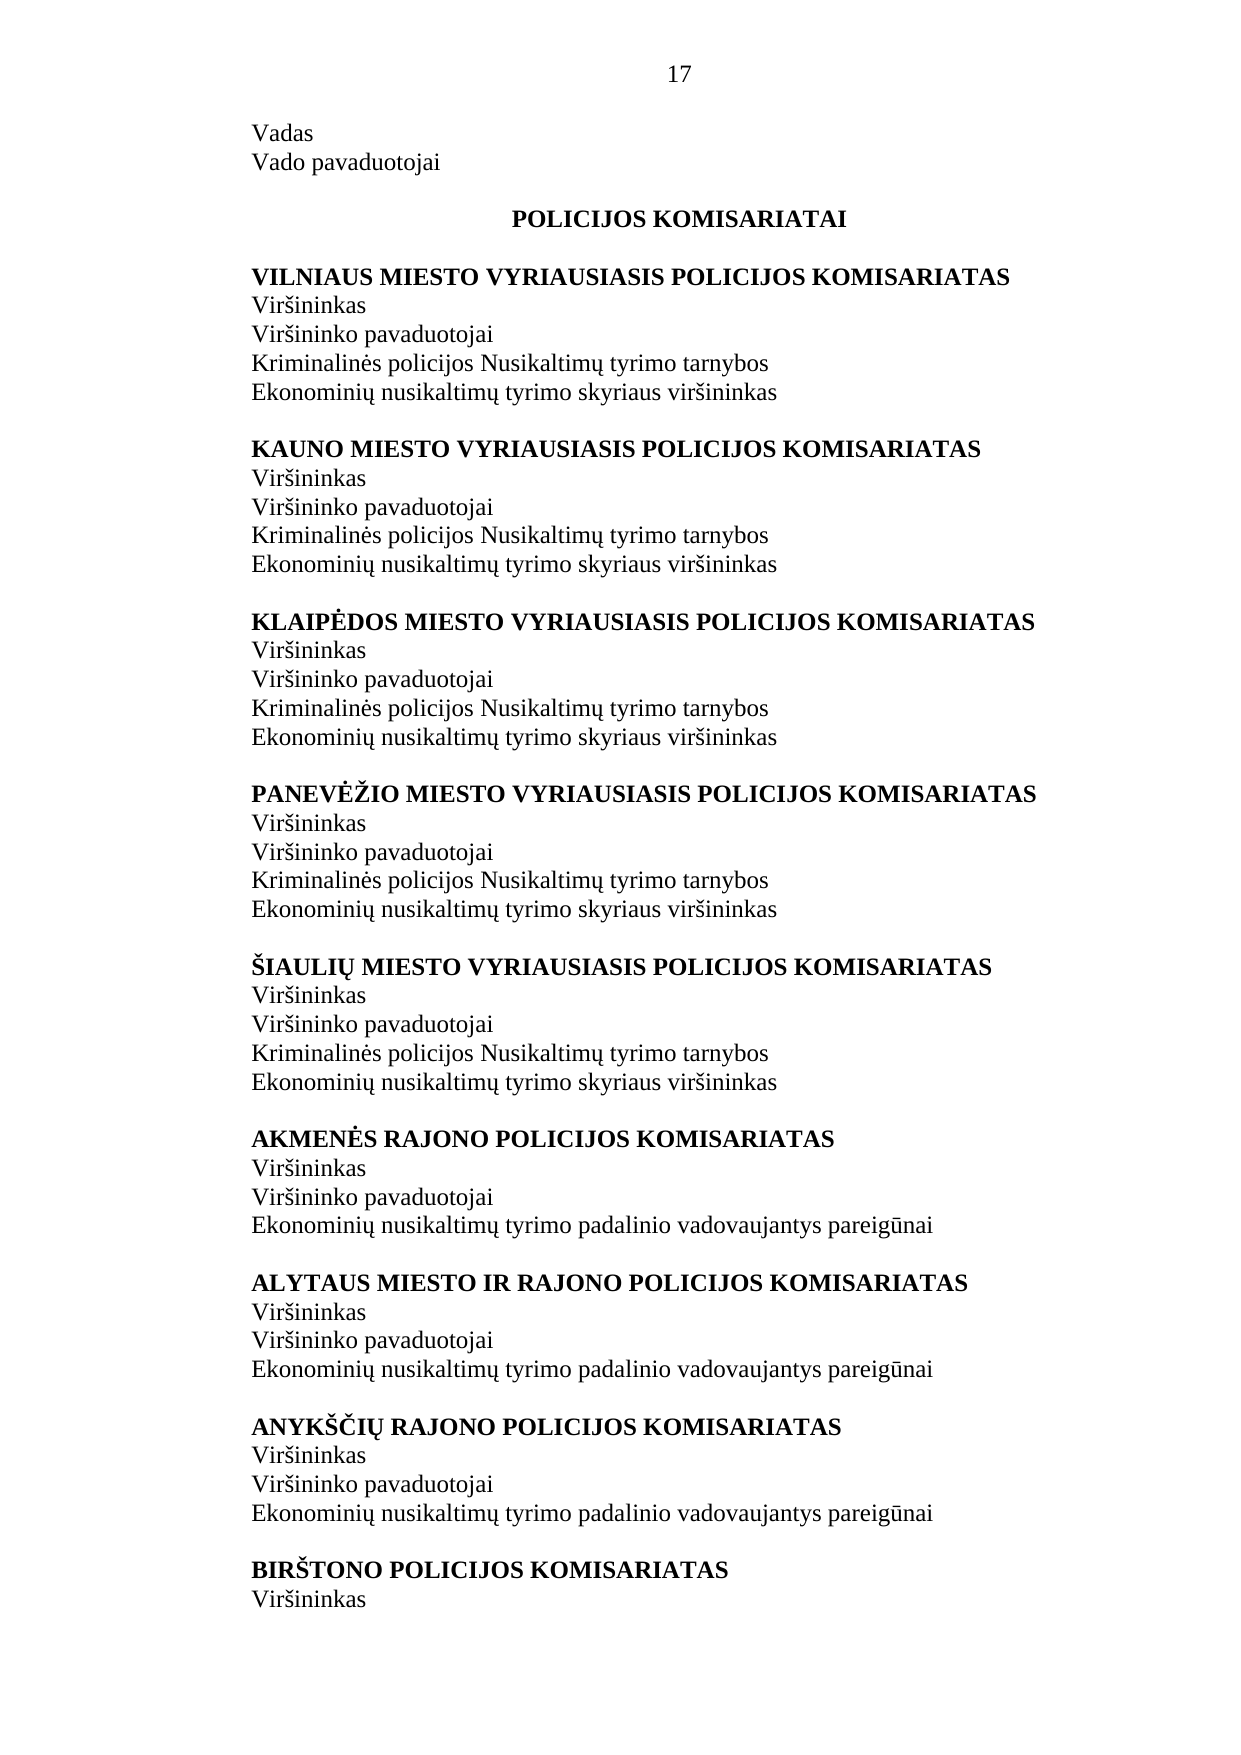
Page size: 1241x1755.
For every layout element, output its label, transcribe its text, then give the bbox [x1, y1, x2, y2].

text Ekonominių nusikaltimų tyrimo skyriaus viršininkas [177, 1067, 1181, 1096]
text AKMENĖS RAJONO POLICIJOS KOMISARIATAS [177, 1124, 1181, 1153]
text Viršininko pavaduotojai [177, 1326, 1181, 1354]
text Ekonominių nusikaltimų tyrimo skyriaus viršininkas [177, 894, 1181, 923]
text Viršininkas [177, 1584, 1181, 1613]
text ALYTAUS MIESTO IR RAJONO POLICIJOS KOMISARIATAS [177, 1268, 1181, 1297]
text Ekonominių nusikaltimų tyrimo skyriaus viršininkas [177, 377, 1181, 406]
text Vado pavaduotojai [177, 147, 1181, 176]
text Kriminalinės policijos Nusikaltimų tyrimo tarnybos [177, 348, 1181, 377]
text VILNIAUS MIESTO VYRIAUSIASIS POLICIJOS KOMISARIATAS [177, 262, 1181, 291]
text Ekonominių nusikaltimų tyrimo skyriaus viršininkas [177, 722, 1181, 751]
text Viršininko pavaduotojai [177, 837, 1181, 866]
text Viršininkas [177, 636, 1181, 664]
text Viršininkas [177, 981, 1181, 1009]
text KAUNO MIESTO VYRIAUSIASIS POLICIJOS KOMISARIATAS [177, 434, 1181, 463]
text PANEVĖŽIO MIESTO VYRIAUSIASIS POLICIJOS KOMISARIATAS [177, 779, 1181, 808]
text Viršininko pavaduotojai [177, 1182, 1181, 1211]
text Kriminalinės policijos Nusikaltimų tyrimo tarnybos [177, 866, 1181, 894]
text Kriminalinės policijos Nusikaltimų tyrimo tarnybos [177, 1038, 1181, 1067]
text Viršininkas [177, 1297, 1181, 1326]
text BIRŠTONO POLICIJOS KOMISARIATAS [177, 1556, 1181, 1584]
text Ekonominių nusikaltimų tyrimo padalinio vadovaujantys pareigūnai [177, 1211, 1181, 1239]
text Ekonominių nusikaltimų tyrimo padalinio vadovaujantys pareigūnai [177, 1354, 1181, 1383]
text Viršininkas [177, 1441, 1181, 1469]
text Kriminalinės policijos Nusikaltimų tyrimo tarnybos [177, 521, 1181, 549]
text Kriminalinės policijos Nusikaltimų tyrimo tarnybos [177, 693, 1181, 722]
text Viršininkas [177, 463, 1181, 492]
text Ekonominių nusikaltimų tyrimo padalinio vadovaujantys pareigūnai [177, 1498, 1181, 1527]
text ŠIAULIŲ MIESTO VYRIAUSIASIS POLICIJOS KOMISARIATAS [177, 952, 1181, 981]
text Viršininko pavaduotojai [177, 664, 1181, 693]
text Viršininko pavaduotojai [177, 492, 1181, 521]
text Viršininko pavaduotojai [177, 319, 1181, 348]
text Viršininkas [177, 291, 1181, 319]
text Ekonominių nusikaltimų tyrimo skyriaus viršininkas [177, 549, 1181, 578]
text Viršininkas [177, 808, 1181, 837]
text Vadas [177, 118, 1181, 147]
text Viršininko pavaduotojai [177, 1009, 1181, 1038]
text POLICIJOS KOMISARIATAI [177, 204, 1181, 233]
text KLAIPĖDOS MIESTO VYRIAUSIASIS POLICIJOS KOMISARIATAS [177, 607, 1181, 636]
text Viršininkas [177, 1153, 1181, 1182]
text ANYKŠČIŲ RAJONO POLICIJOS KOMISARIATAS [177, 1412, 1181, 1441]
text Viršininko pavaduotojai [177, 1469, 1181, 1498]
